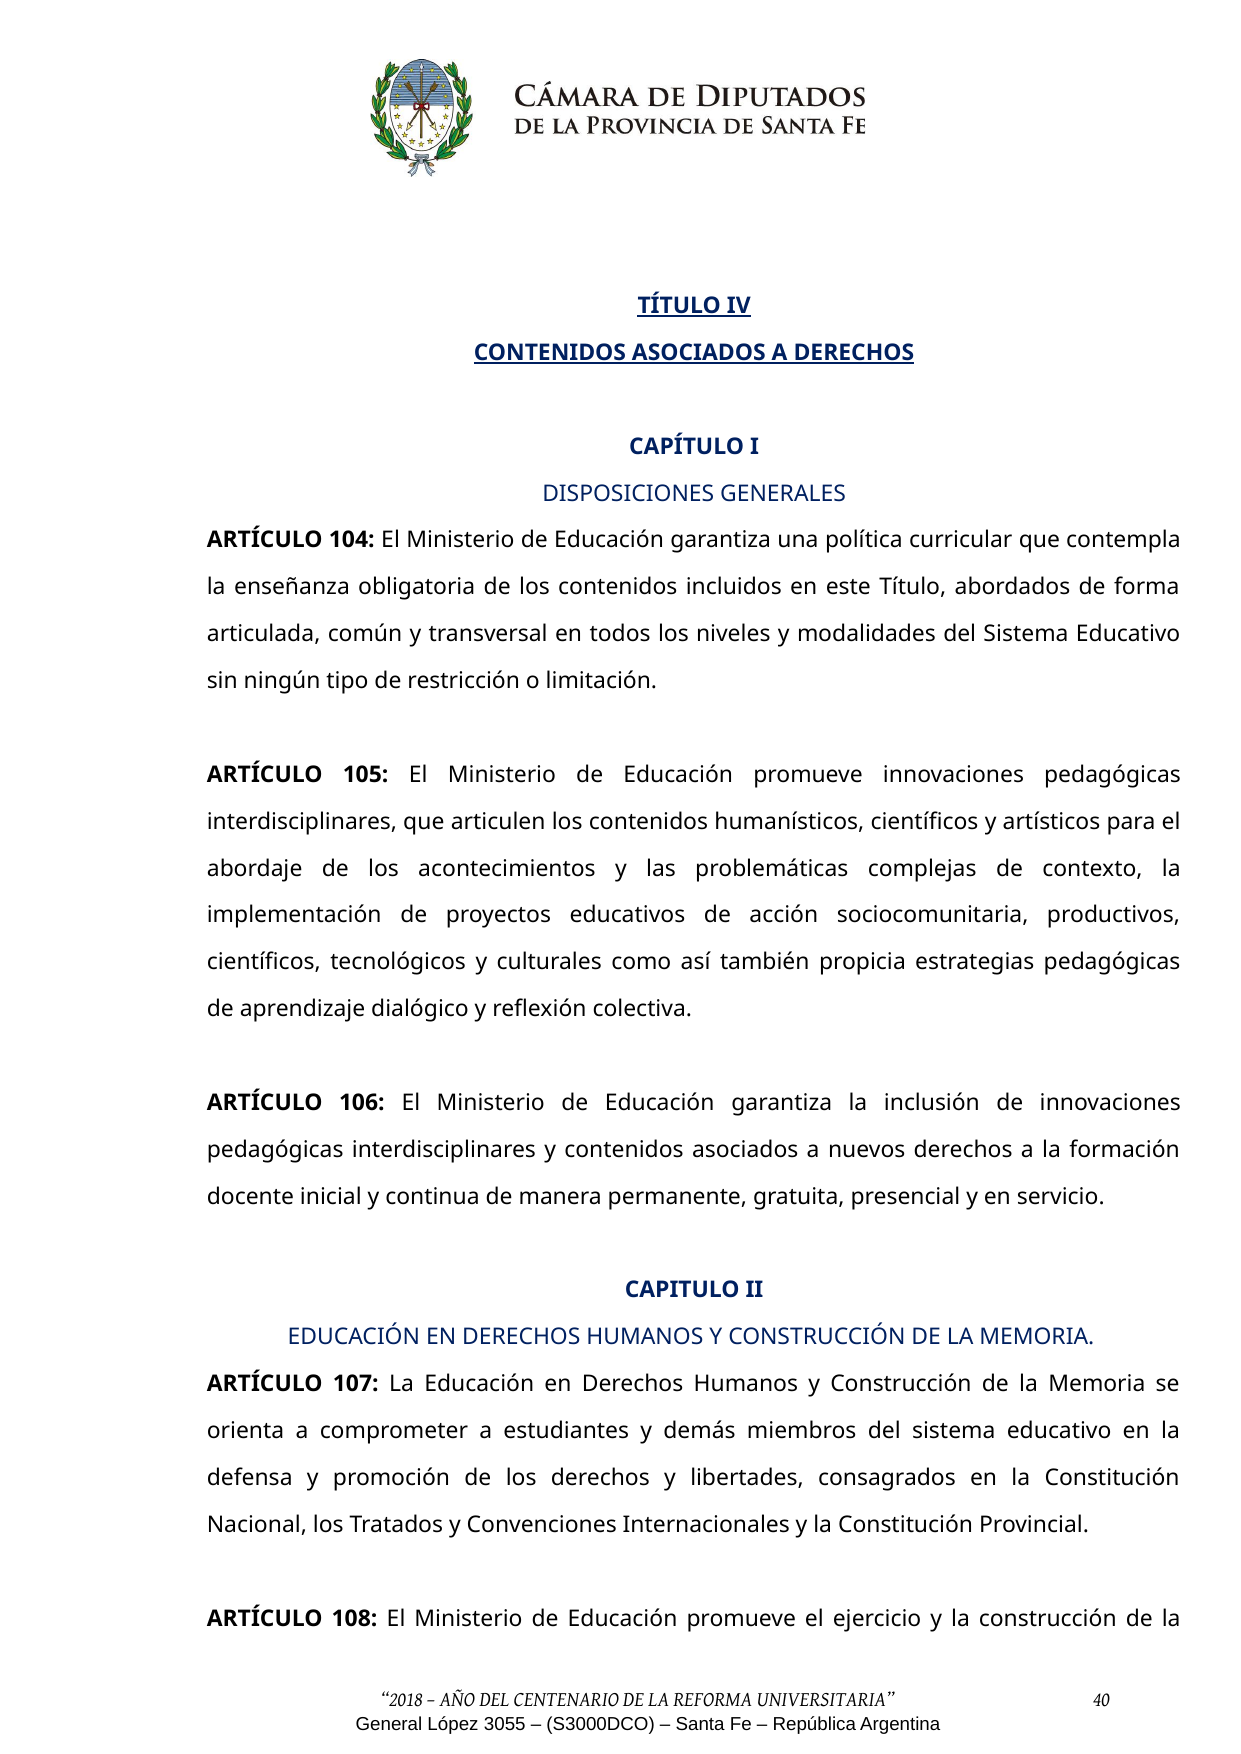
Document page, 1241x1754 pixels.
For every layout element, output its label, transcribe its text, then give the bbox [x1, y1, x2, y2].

subtitle EDUCACIÓN EN DERECHOS HUMANOS Y CONSTRUCCIÓN DE LA MEMORIA. [207, 1320, 1181, 1352]
picture [370, 59, 866, 181]
text ARTÍCULO 104: El Ministerio de Educación garantiza una política curricular que contempla la enseñanza obligatoria de los contenidos incluidos en este Título, abordados de forma articulada, común y transversal en todos los niveles y modalidades del Sistema Educativo sin ningún tipo de restricción o limitación. [207, 523, 1181, 695]
text ARTÍCULO 106: El Ministerio de Educación garantiza la inclusión de innovaciones pedagógicas interdisciplinares y contenidos asociados a nuevos derechos a la formación docente inicial y continua de manera permanente, gratuita, presencial y en servicio. [207, 1086, 1181, 1211]
text ARTÍCULO 105: El Ministerio de Educación promueve innovaciones pedagógicas interdisciplinares, que articulen los contenidos humanísticos, científicos y artísticos para el abordaje de los acontecimientos y las problemáticas complejas de contexto, la implementación de proyectos educativos de acción sociocomunitaria, productivos, científicos, tecnológicos y culturales como así también propicia estrategias pedagógicas de aprendizaje dialógico y reflexión colectiva. [207, 758, 1181, 1023]
subtitle DISPOSICIONES GENERALES [207, 477, 1181, 508]
subtitle CAPÍTULO I [207, 430, 1181, 461]
subtitle CAPITULO II [207, 1273, 1181, 1305]
subtitle CONTENIDOS ASOCIADOS A DERECHOS [207, 336, 1181, 367]
text ARTÍCULO 107: La Educación en Derechos Humanos y Construcción de la Memoria se orienta a comprometer a estudiantes y demás miembros del sistema educativo en la defensa y promoción de los derechos y libertades, consagrados en la Constitución Nacional, los Tratados y Convenciones Internacionales y la Constitución Provincial. [207, 1367, 1181, 1539]
subtitle TÍTULO IV [207, 289, 1181, 320]
text ARTÍCULO 108: El Ministerio de Educación promueve el ejercicio y la construcción de la [207, 1602, 1181, 1633]
